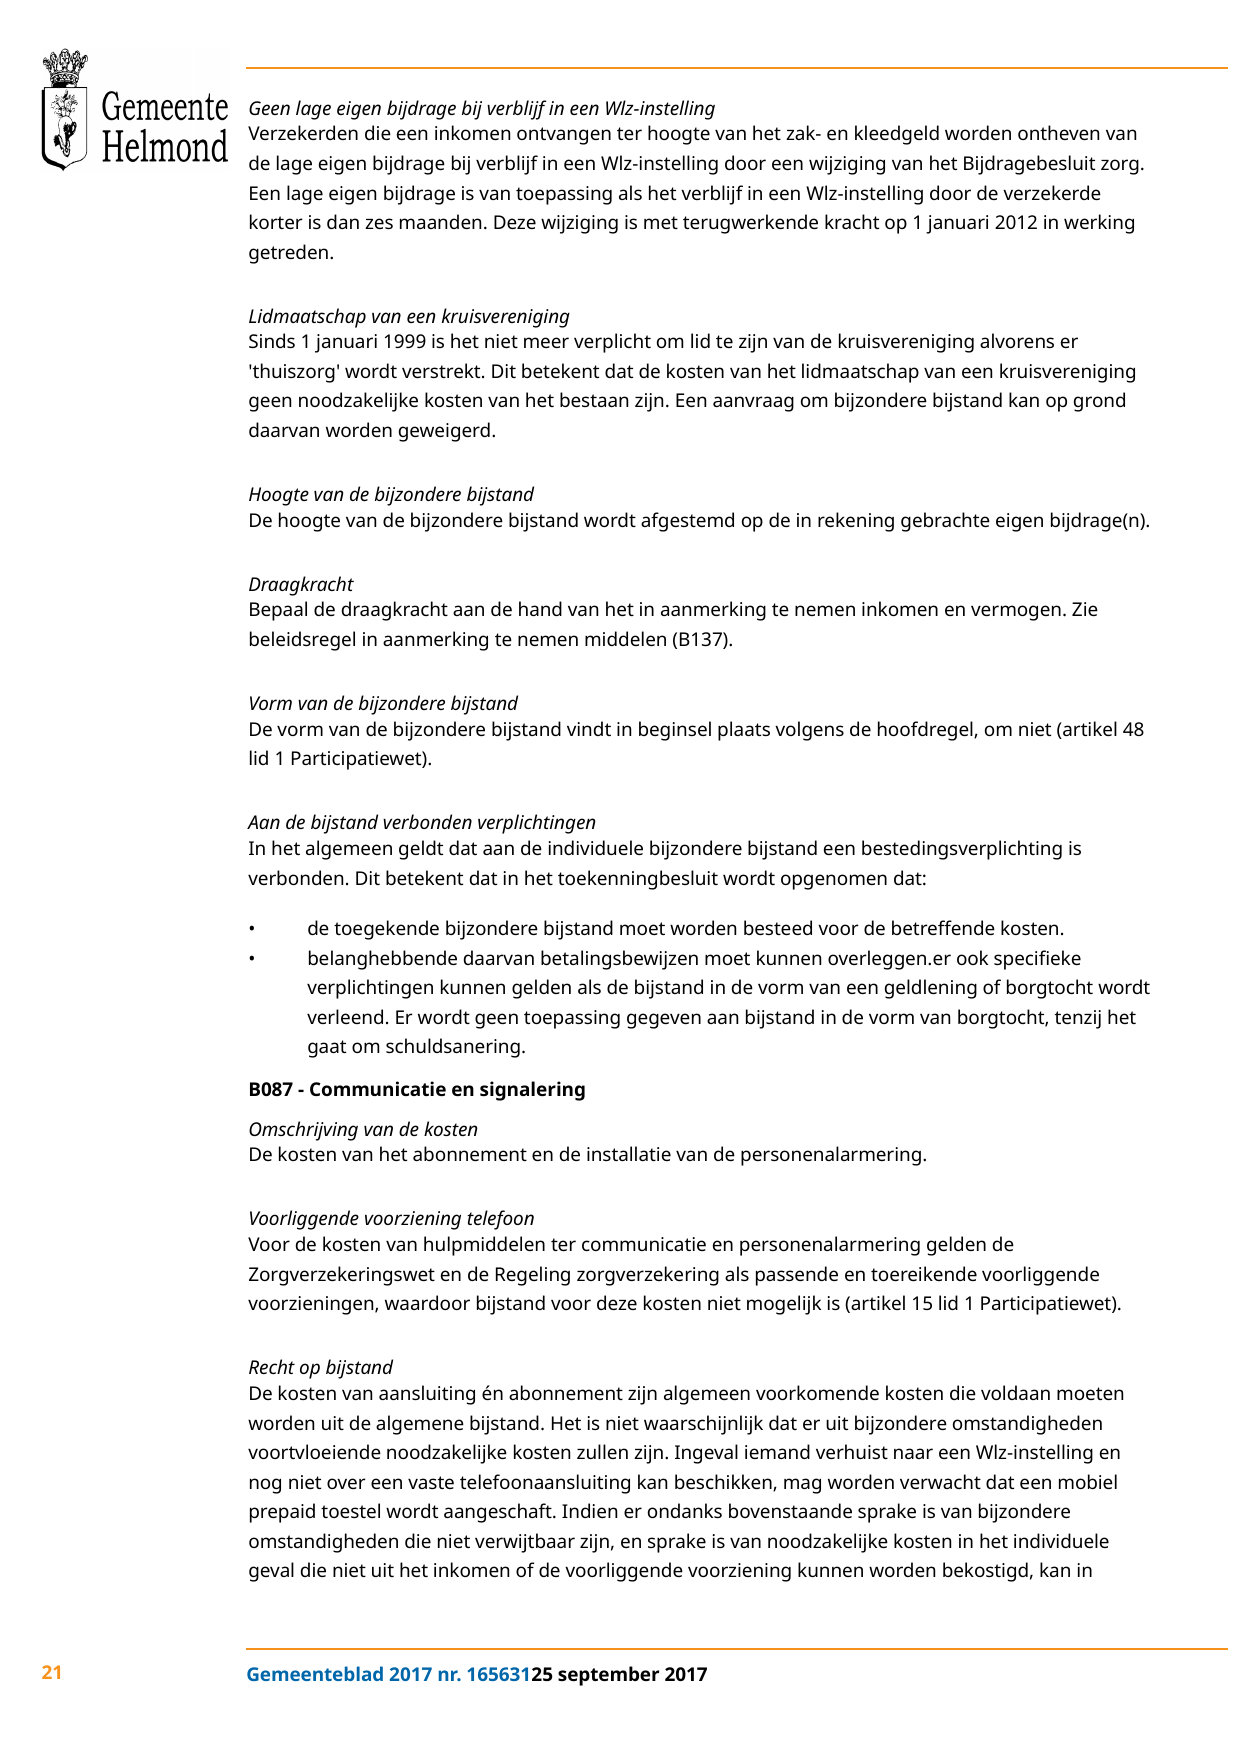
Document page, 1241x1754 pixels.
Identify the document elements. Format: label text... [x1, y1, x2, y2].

text Sinds 1 januari 1999 is het niet meer verplicht om lid te zijn van de kruisvereniging alvorens er 'thuiszorg' wordt verstrekt. Dit betekent dat de kosten van het lidmaatschap van een kruisvereniging geen noodzakelijke kosten van het bestaan zijn. Een aanvraag om bijzondere bijstand kan op grond daarvan worden geweigerd. [248, 328, 1152, 443]
list de toegekende bijzondere bijstand moet worden besteed voor de betreffende kosten. [248, 915, 1152, 941]
text Hoogte van de bijzondere bijstand [248, 481, 1152, 507]
text Vorm van de bijzondere bijstand [248, 690, 1152, 716]
text Voorliggende voorziening telefoon [248, 1206, 1152, 1231]
text De hoogte van de bijzondere bijstand wordt afgestemd op de in rekening gebrachte eigen bijdrage(n). [248, 507, 1152, 533]
picture [41, 47, 231, 172]
text De kosten van aansluiting én abonnement zijn algemeen voorkomende kosten die voldaan moeten worden uit de algemene bijstand. Het is niet waarschijnlijk dat er uit bijzondere omstandigheden voortvloeiende noodzakelijke kosten zullen zijn. Ingeval iemand verhuist naar een Wlz-instelling en nog niet over een vaste telefoonaansluiting kan beschikken, mag worden verwacht dat een mobiel prepaid toestel wordt aangeschaft. Indien er ondanks bovenstaande sprake is van bijzondere omstandigheden die niet verwijtbaar zijn, en sprake is van noodzakelijke kosten in het individuele geval die niet uit het inkomen of de voorliggende voorziening kunnen worden bekostigd, kan in [248, 1380, 1152, 1583]
text Draagkracht [248, 571, 1152, 597]
text B087 - Communicatie en signalering [248, 1077, 1152, 1102]
text De kosten van het abonnement en de installatie van de personenalarmering. [248, 1142, 1152, 1167]
text Lidmaatschap van een kruisvereniging [248, 303, 1152, 328]
list belanghebbende daarvan betalingsbewijzen moet kunnen overleggen.er ook specifieke verplichtingen kunnen gelden als de bijstand in de vorm van een geldlening of borgtocht wordt verleend. Er wordt geen toepassing gegeven aan bijstand in de vorm van borgtocht, tenzij het gaat om schuldsanering. [248, 945, 1152, 1059]
text Voor de kosten van hulpmiddelen ter communicatie en personenalarmering gelden de Zorgverzekeringswet en de Regeling zorgverzekering als passende en toereikende voorliggende voorzieningen, waardoor bijstand voor deze kosten niet mogelijk is (artikel 15 lid 1 Participatiewet). [248, 1231, 1152, 1316]
text Aan de bijstand verbonden verplichtingen [248, 809, 1152, 835]
text Recht op bijstand [248, 1354, 1152, 1380]
text Bepaal de draagkracht aan de hand van het in aanmerking te nemen inkomen en vermogen. Zie beleidsregel in aanmerking te nemen middelen (B137). [248, 597, 1152, 652]
text Verzekerden die een inkomen ontvangen ter hoogte van het zak- en kleedgeld worden ontheven van de lage eigen bijdrage bij verblijf in een Wlz-instelling door een wijziging van het Bijdragebesluit zorg. Een lage eigen bijdrage is van toepassing als het verblijf in een Wlz-instelling door de verzekerde korter is dan zes maanden. Deze wijziging is met terugwerkende kracht op 1 januari 2012 in werking getreden. [248, 121, 1152, 264]
text Geen lage eigen bijdrage bij verblijf in een Wlz-instelling [248, 95, 1152, 121]
text In het algemeen geldt dat aan de individuele bijzondere bijstand een bestedingsverplichting is verbonden. Dit betekent dat in het toekenningbesluit wordt opgenomen dat: [248, 835, 1152, 891]
text De vorm van de bijzondere bijstand vindt in beginsel plaats volgens de hoofdregel, om niet (artikel 48 lid 1 Participatiewet). [248, 716, 1152, 771]
text Omschrijving van de kosten [248, 1116, 1152, 1142]
